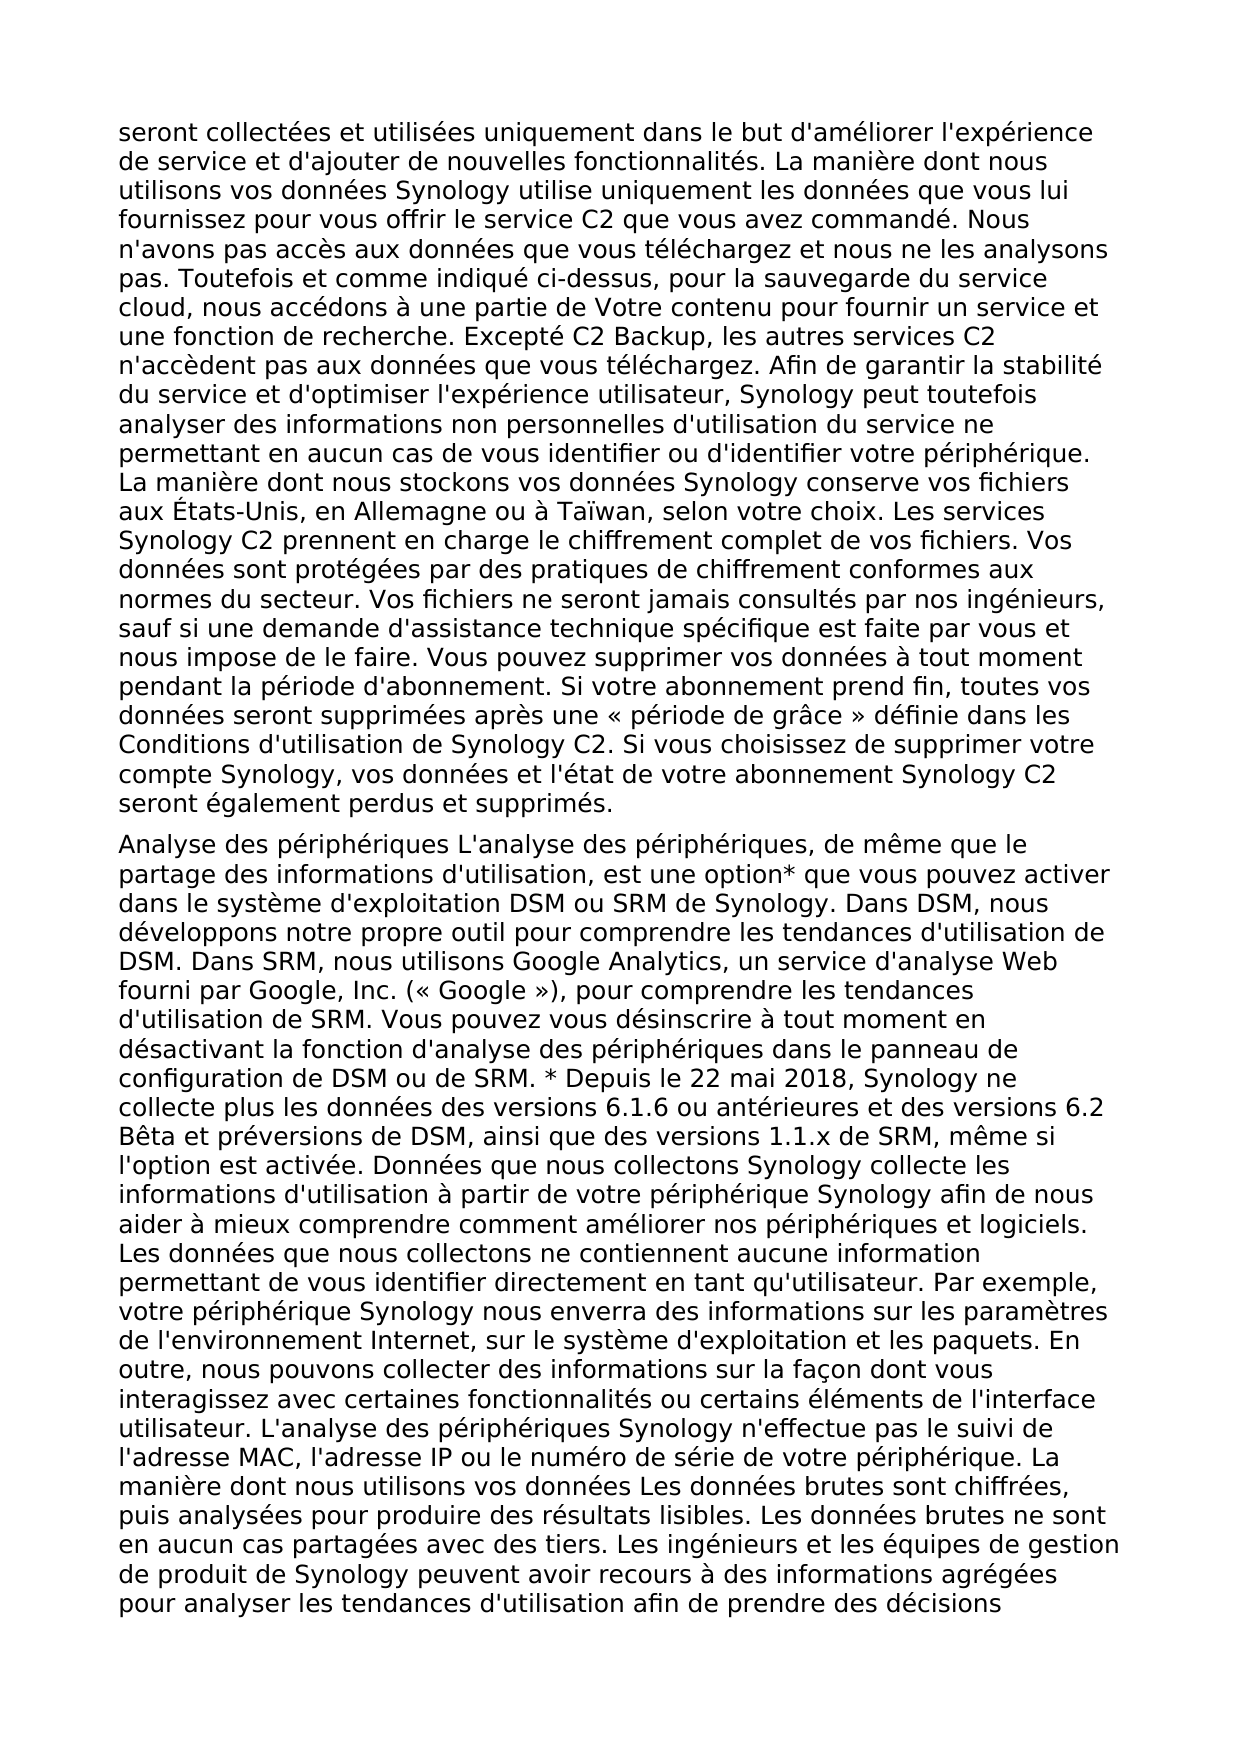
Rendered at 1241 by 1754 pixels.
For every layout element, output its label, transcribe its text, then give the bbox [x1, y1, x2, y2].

text seront collectées et utilisées uniquement dans le but d'améliorer l'expérience de service et d'ajouter de nouvelles fonctionnalités. La manière dont nous utilisons vos données Synology utilise uniquement les données que vous lui fournissez pour vous offrir le service C2 que vous avez commandé. Nous n'avons pas accès aux données que vous téléchargez et nous ne les analysons pas. Toutefois et comme indiqué ci-dessus, pour la sauvegarde du service cloud, nous accédons à une partie de Votre contenu pour fournir un service et une fonction de recherche. Excepté C2 Backup, les autres services C2 n'accèdent pas aux données que vous téléchargez. Afin de garantir la stabilité du service et d'optimiser l'expérience utilisateur, Synology peut toutefois analyser des informations non personnelles d'utilisation du service ne permettant en aucun cas de vous identifier ou d'identifier votre périphérique. La manière dont nous stockons vos données Synology conserve vos fichiers aux États-Unis, en Allemagne ou à Taïwan, selon votre choix. Les services Synology C2 prennent en charge le chiffrement complet de vos fichiers. Vos données sont protégées par des pratiques de chiffrement conformes aux normes du secteur. Vos fichiers ne seront jamais consultés par nos ingénieurs, sauf si une demande d'assistance technique spécifique est faite par vous et nous impose de le faire. Vous pouvez supprimer vos données à tout moment pendant la période d'abonnement. Si votre abonnement prend fin, toutes vos données seront supprimées après une « période de grâce » définie dans les Conditions d'utilisation de Synology C2. Si vous choisissez de supprimer votre compte Synology, vos données et l'état de votre abonnement Synology C2 seront également perdus et supprimés. [118, 118, 1122, 818]
text Analyse des périphériques L'analyse des périphériques, de même que le partage des informations d'utilisation, est une option* que vous pouvez activer dans le système d'exploitation DSM ou SRM de Synology. Dans DSM, nous développons notre propre outil pour comprendre les tendances d'utilisation de DSM. Dans SRM, nous utilisons Google Analytics, un service d'analyse Web fourni par Google, Inc. (« Google »), pour comprendre les tendances d'utilisation de SRM. Vous pouvez vous désinscrire à tout moment en désactivant la fonction d'analyse des périphériques dans le panneau de configuration de DSM ou de SRM. * Depuis le 22 mai 2018, Synology ne collecte plus les données des versions 6.1.6 ou antérieures et des versions 6.2 Bêta et préversions de DSM, ainsi que des versions 1.1.x de SRM, même si l'option est activée. Données que nous collectons Synology collecte les informations d'utilisation à partir de votre périphérique Synology afin de nous aider à mieux comprendre comment améliorer nos périphériques et logiciels. Les données que nous collectons ne contiennent aucune information permettant de vous identifier directement en tant qu'utilisateur. Par exemple, votre périphérique Synology nous enverra des informations sur les paramètres de l'environnement Internet, sur le système d'exploitation et les paquets. En outre, nous pouvons collecter des informations sur la façon dont vous interagissez avec certaines fonctionnalités ou certains éléments de l'interface utilisateur. L'analyse des périphériques Synology n'effectue pas le suivi de l'adresse MAC, l'adresse IP ou le numéro de série de votre périphérique. La manière dont nous utilisons vos données Les données brutes sont chiffrées, puis analysées pour produire des résultats lisibles. Les données brutes ne sont en aucun cas partagées avec des tiers. Les ingénieurs et les équipes de gestion de produit de Synology peuvent avoir recours à des informations agrégées pour analyser les tendances d'utilisation afin de prendre des décisions [118, 831, 1122, 1618]
